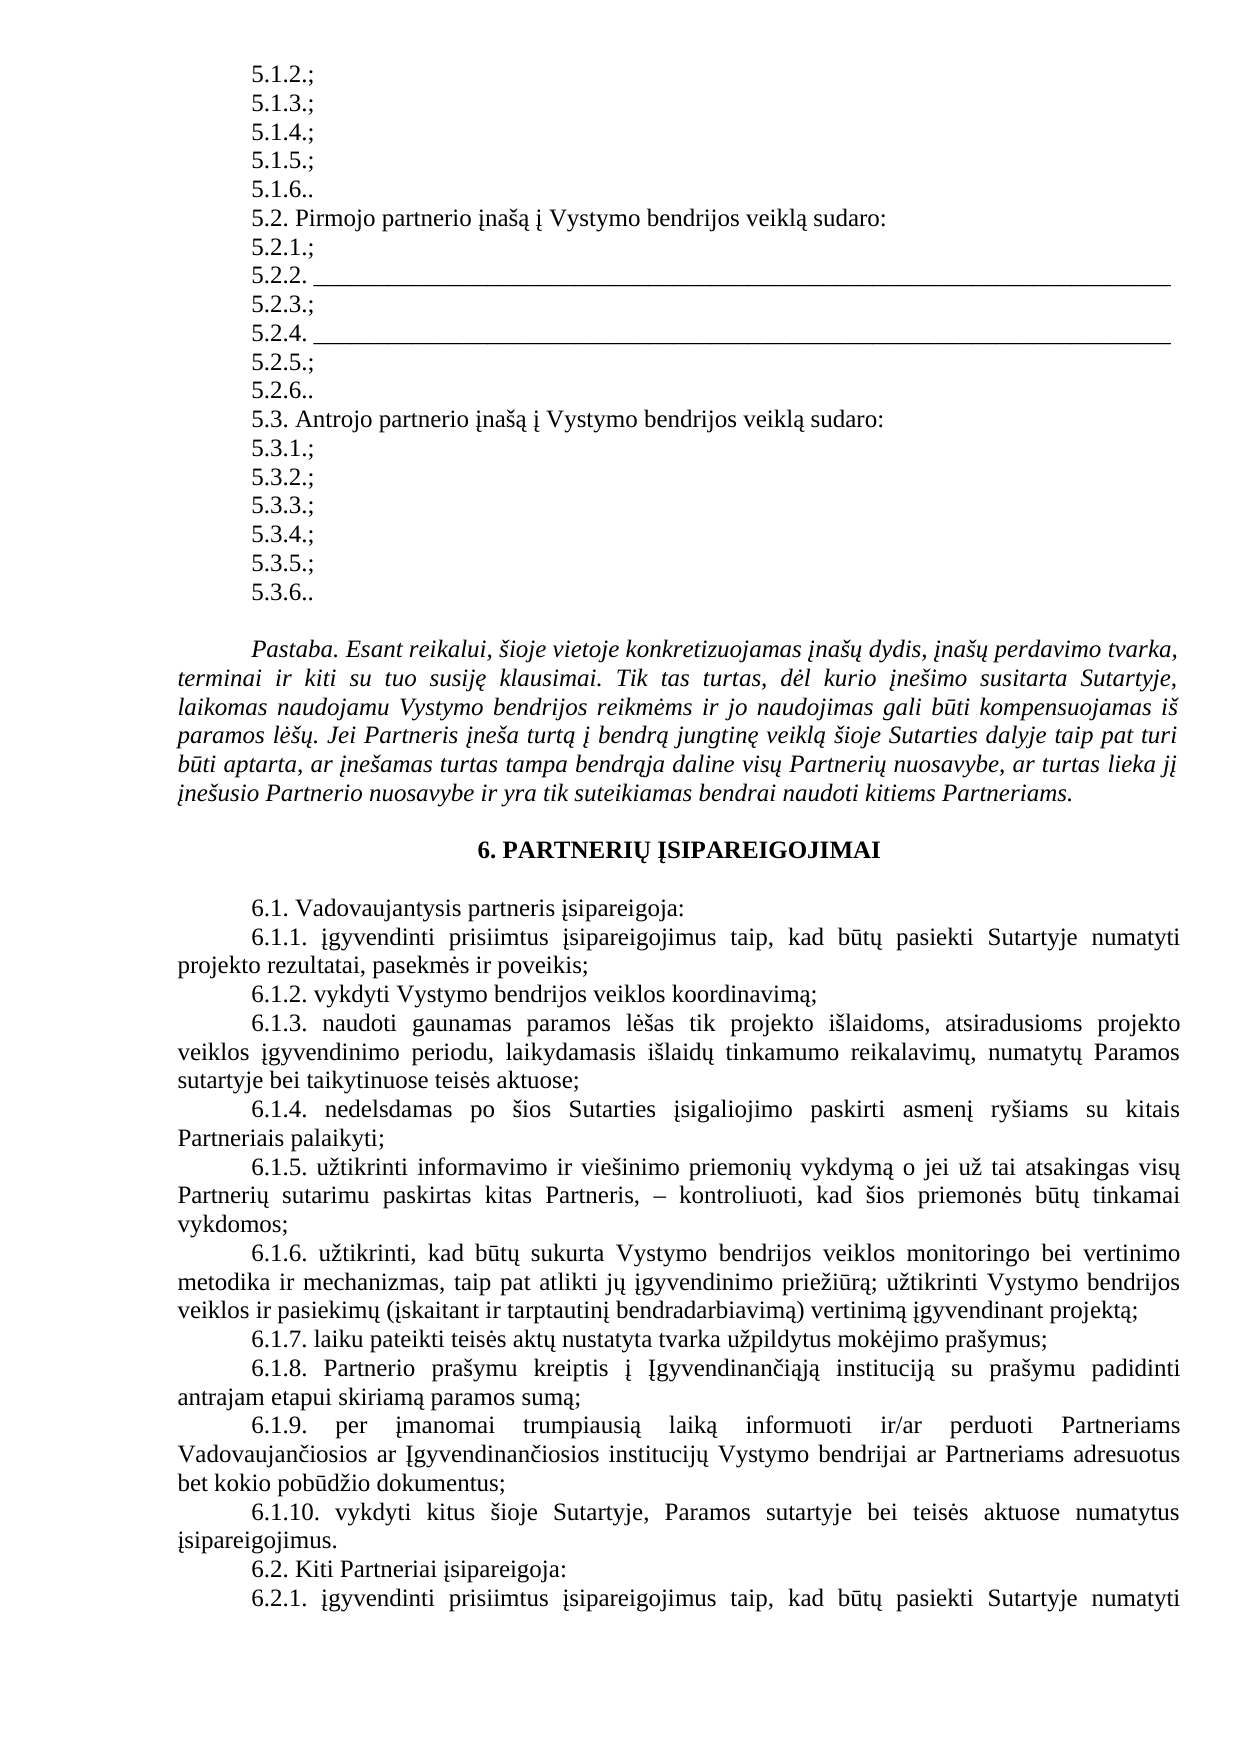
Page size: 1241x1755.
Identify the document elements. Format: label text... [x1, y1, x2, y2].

text 5.3.5.; [177, 548, 1181, 577]
text 6.1.6. užtikrinti, kad būtų sukurta Vystymo bendrijos veiklos monitoringo bei vertinimo metodika ir mechanizmas, taip pat atlikti jų įgyvendinimo priežiūrą; užtikrinti Vystymo bendrijos veiklos ir pasiekimų (įskaitant ir tarptautinį bendradarbiavimą) vertinimą įgyvendinant projektą; [177, 1238, 1181, 1324]
text 6.1.10. vykdyti kitus šioje Sutartyje, Paramos sutartyje bei teisės aktuose numatytus įsipareigojimus. [177, 1497, 1181, 1554]
text 6.1.4. nedelsdamas po šios Sutarties įsigaliojimo paskirti asmenį ryšiams su kitais Partneriais palaikyti; [177, 1094, 1181, 1152]
text 5.1.2.; [177, 59, 1181, 88]
text 5.2.6.. [177, 375, 1181, 404]
text 5.1.4.; [177, 117, 1181, 145]
text 6.2. Kiti Partneriai įsipareigoja: [177, 1554, 1181, 1583]
text 5.3.2.; [177, 462, 1181, 490]
text 5.3.6.. [177, 577, 1181, 605]
text 6.1.5. užtikrinti informavimo ir viešinimo priemonių vykdymą o jei už tai atsakingas visų Partnerių sutarimu paskirtas kitas Partneris, – kontroliuoti, kad šios priemonės būtų tinkamai vykdomos; [177, 1152, 1181, 1238]
text Pastaba. Esant reikalui, šioje vietoje konkretizuojamas įnašų dydis, įnašų perdavimo tvarka, terminai ir kiti su tuo susiję klausimai. Tik tas turtas, dėl kurio įnešimo susitarta Sutartyje, laikomas naudojamu Vystymo bendrijos reikmėms ir jo naudojimas gali būti kompensuojamas iš paramos lėšų. Jei Partneris įneša turtą į bendrą jungtinę veiklą šioje Sutarties dalyje taip pat turi būti aptarta, ar įnešamas turtas tampa bendrąja daline visų Partnerių nuosavybe, ar turtas lieka jį įnešusio Partnerio nuosavybe ir yra tik suteikiamas bendrai naudoti kitiems Partneriams. [177, 634, 1181, 807]
text 5.1.5.; [177, 145, 1181, 174]
text 6.1.3. naudoti gaunamas paramos lėšas tik projekto išlaidoms, atsiradusioms projekto veiklos įgyvendinimo periodu, laikydamasis išlaidų tinkamumo reikalavimų, numatytų Paramos sutartyje bei taikytinuose teisės aktuose; [177, 1008, 1181, 1094]
text 5.2.1.; [177, 232, 1181, 260]
text 6. PARTNERIŲ ĮSIPAREIGOJIMAI [177, 835, 1181, 864]
text 5.2.3.; [177, 289, 1181, 318]
text 5.2.5.; [177, 347, 1181, 375]
text 6.2.1. įgyvendinti prisiimtus įsipareigojimus taip, kad būtų pasiekti Sutartyje numatyti [177, 1583, 1181, 1612]
text 5.1.3.; [177, 88, 1181, 117]
text 6.1.9. per įmanomai trumpiausią laiką informuoti ir/ar perduoti Partneriams Vadovaujančiosios ar Įgyvendinančiosios institucijų Vystymo bendrijai ar Partneriams adresuotus bet kokio pobūdžio dokumentus; [177, 1410, 1181, 1497]
text 5.2.2. [177, 260, 1181, 289]
text 6.1.2. vykdyti Vystymo bendrijos veiklos koordinavimą; [177, 979, 1181, 1008]
text 6.1.8. Partnerio prašymu kreiptis į Įgyvendinančiąją instituciją su prašymu padidinti antrajam etapui skiriamą paramos sumą; [177, 1353, 1181, 1410]
text 5.3.4.; [177, 519, 1181, 548]
text 6.1. Vadovaujantysis partneris įsipareigoja: [177, 893, 1181, 922]
text 5.3.1.; [177, 433, 1181, 462]
text 5.2. Pirmojo partnerio įnašą į Vystymo bendrijos veiklą sudaro: [177, 203, 1181, 232]
text 5.2.4. [177, 318, 1181, 347]
text 5.1.6.. [177, 174, 1181, 203]
text 5.3. Antrojo partnerio įnašą į Vystymo bendrijos veiklą sudaro: [177, 404, 1181, 433]
text 5.3.3.; [177, 490, 1181, 519]
text 6.1.7. laiku pateikti teisės aktų nustatyta tvarka užpildytus mokėjimo prašymus; [177, 1324, 1181, 1353]
text 6.1.1. įgyvendinti prisiimtus įsipareigojimus taip, kad būtų pasiekti Sutartyje numatyti projekto rezultatai, pasekmės ir poveikis; [177, 922, 1181, 979]
